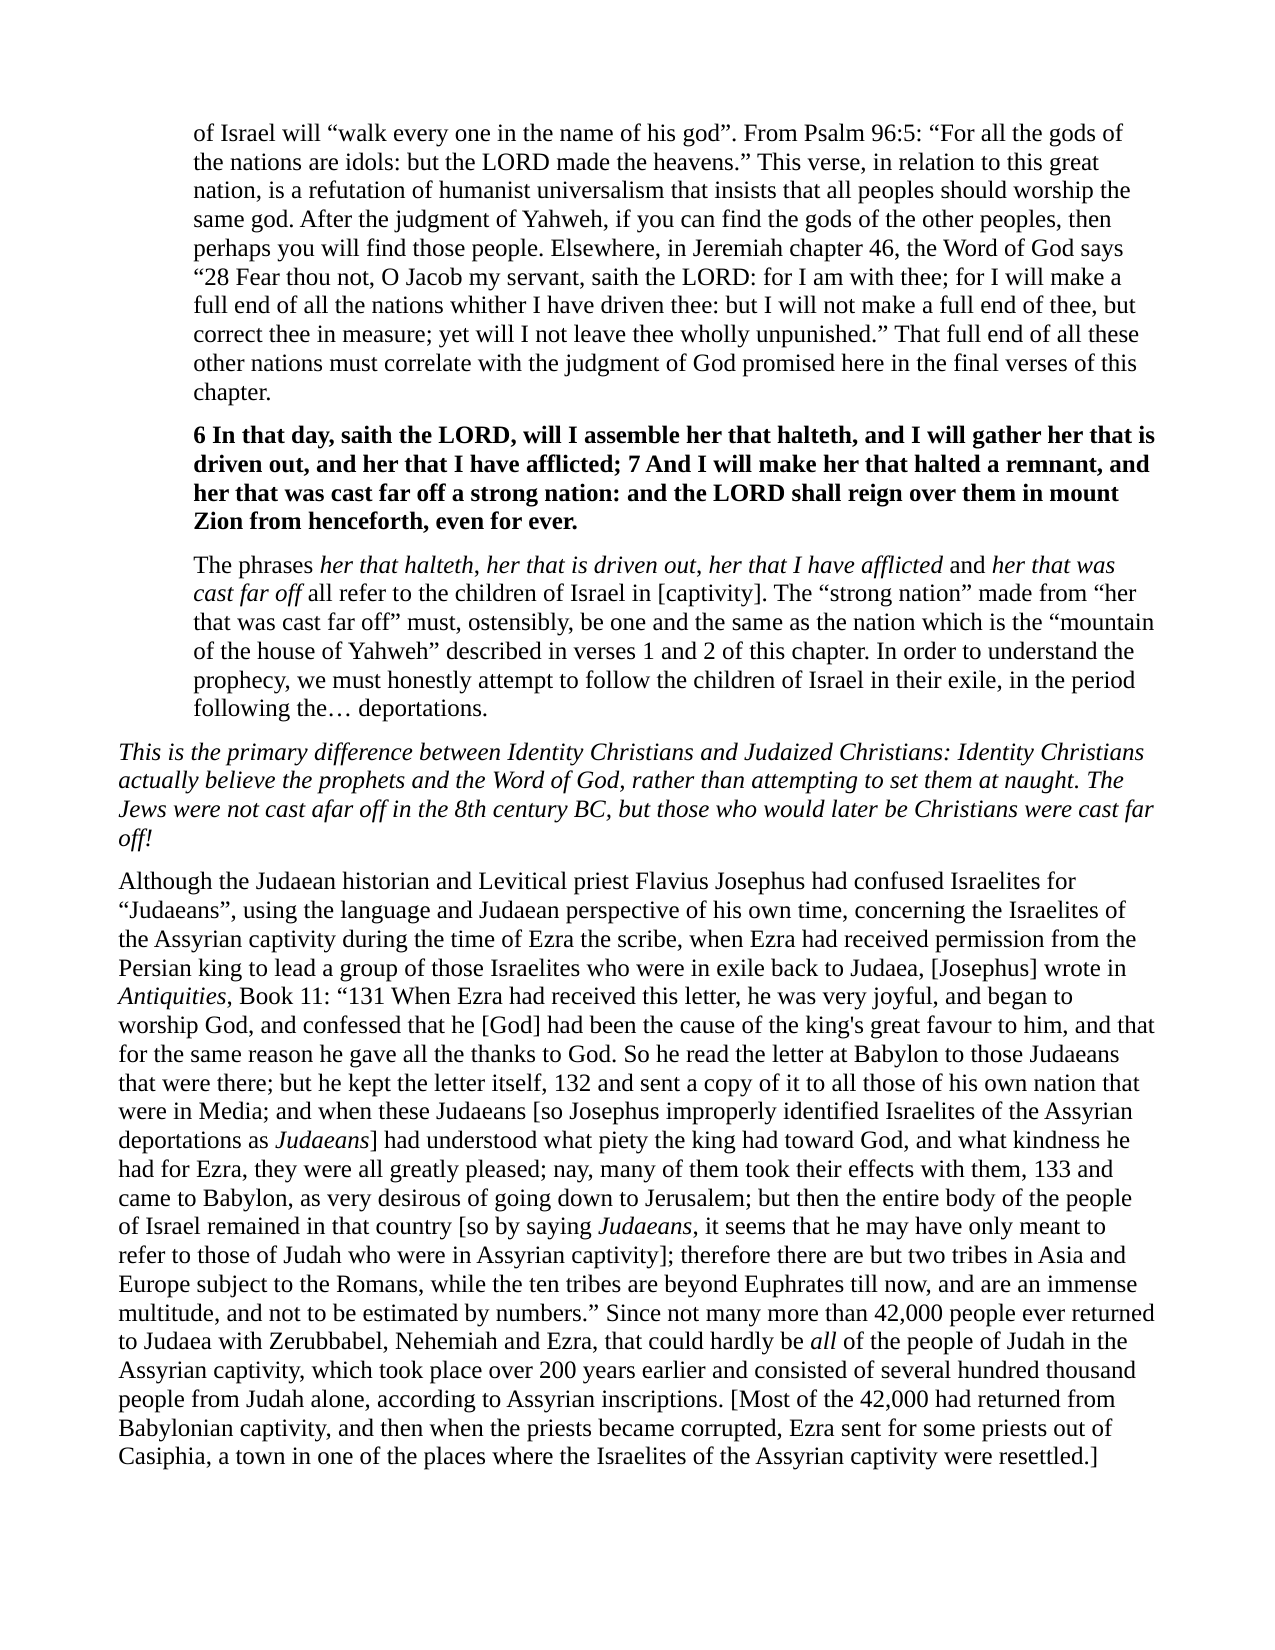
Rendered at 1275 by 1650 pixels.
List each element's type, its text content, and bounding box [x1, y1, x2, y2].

text 6 In that day, saith the LORD, will I assemble her that halteth, and I will gather her that is driven out, and her that I have afflicted; 7 And I will make her that halted a remnant, and her that was cast far off a strong nation: and the LORD shall reign over them in mount Zion from henceforth, even for ever. [193, 420, 1157, 535]
text The phrases her that halteth, her that is driven out, her that I have afflicted and her that was cast far off all refer to the children of Israel in [captivity]. The “strong nation” made from “her that was cast far off” must, ostensibly, be one and the same as the nation which is the “mountain of the house of Yahweh” described in verses 1 and 2 of this chapter. In order to understand the prophecy, we must honestly attempt to follow the children of Israel in their exile, in the period following the… deportations. [193, 550, 1157, 722]
text of Israel will “walk every one in the name of his god”. From Psalm 96:5: “For all the gods of the nations are idols: but the LORD made the heavens.” This verse, in relation to this great nation, is a refutation of humanist universalism that insists that all peoples should worship the same god. After the judgment of Yahweh, if you can find the gods of the other peoples, then perhaps you will find those people. Elsewhere, in Jeremiah chapter 46, the Word of God says “28 Fear thou not, O Jacob my servant, saith the LORD: for I am with thee; for I will make a full end of all the nations whither I have driven thee: but I will not make a full end of thee, but correct thee in measure; yet will I not leave thee wholly unpunished.” That full end of all these other nations must correlate with the judgment of God promised here in the final verses of this chapter. [193, 118, 1157, 406]
text Although the Judaean historian and Levitical priest Flavius Josephus had confused Israelites for “Judaeans”, using the language and Judaean perspective of his own time, concerning the Israelites of the Assyrian captivity during the time of Ezra the scribe, when Ezra had received permission from the Persian king to lead a group of those Israelites who were in exile back to Judaea, [Josephus] wrote in Antiquities, Book 11: “131 When Ezra had received this letter, he was very joyful, and began to worship God, and confessed that he [God] had been the cause of the king's great favour to him, and that for the same reason he gave all the thanks to God. So he read the letter at Babylon to those Judaeans that were there; but he kept the letter itself, 132 and sent a copy of it to all those of his own nation that were in Media; and when these Judaeans [so Josephus improperly identified Israelites of the Assyrian deportations as Judaeans] had understood what piety the king had toward God, and what kindness he had for Ezra, they were all greatly pleased; nay, many of them took their effects with them, 133 and came to Babylon, as very desirous of going down to Jerusalem; but then the entire body of the people of Israel remained in that country [so by saying Judaeans, it seems that he may have only meant to refer to those of Judah who were in Assyrian captivity]; therefore there are but two tribes in Asia and Europe subject to the Romans, while the ten tribes are beyond Euphrates till now, and are an immense multitude, and not to be estimated by numbers.” Since not many more than 42,000 people ever returned to Judaea with Zerubbabel, Nehemiah and Ezra, that could hardly be all of the people of Judah in the Assyrian captivity, which took place over 200 years earlier and consisted of several hundred thousand people from Judah alone, according to Assyrian inscriptions. [Most of the 42,000 had returned from Babylonian captivity, and then when the priests became corrupted, Ezra sent for some priests out of Casiphia, a town in one of the places where the Israelites of the Assyrian captivity were resettled.] [118, 866, 1157, 1470]
text This is the primary difference between Identity Christians and Judaized Christians: Identity Christians actually believe the prophets and the Word of God, rather than attempting to set them at naught. The Jews were not cast afar off in the 8th century BC, but those who would later be Christians were cast far off! [118, 737, 1157, 852]
